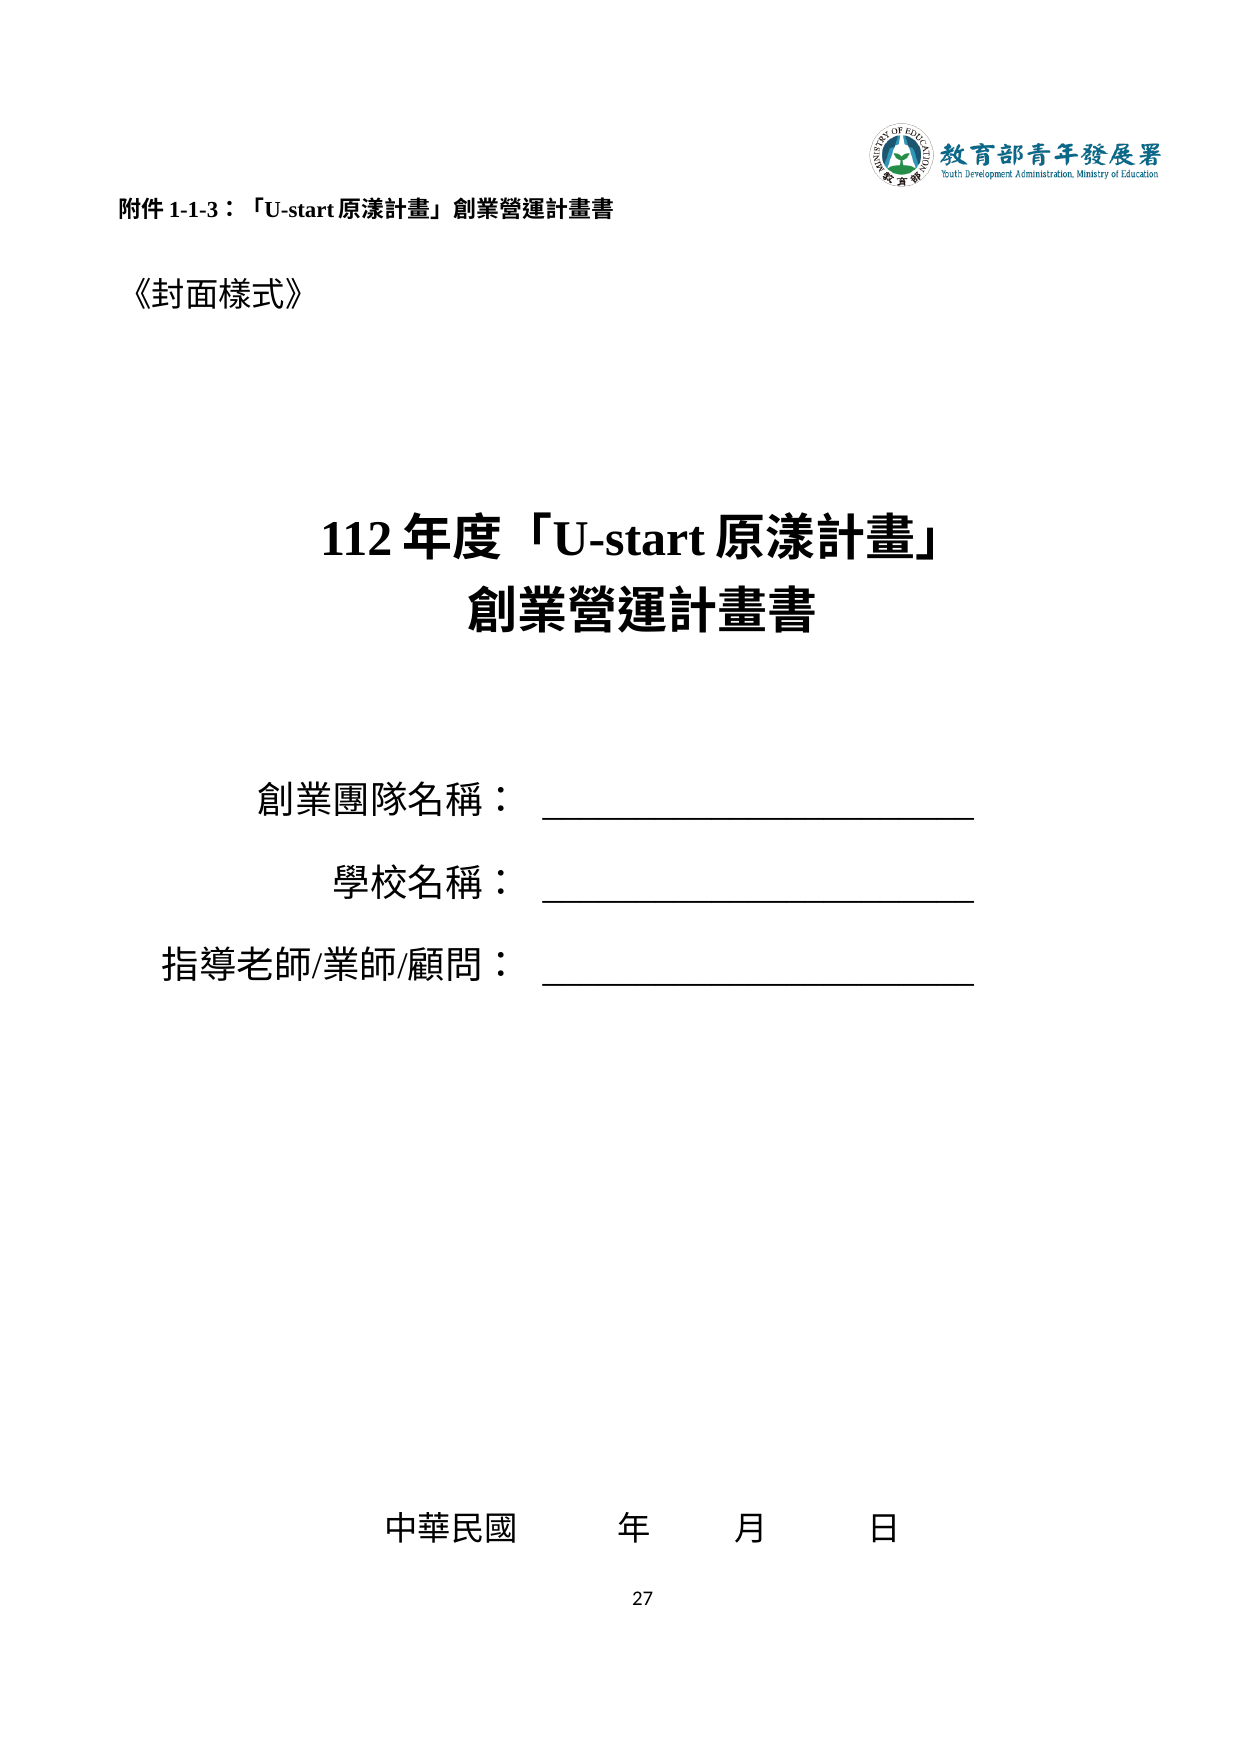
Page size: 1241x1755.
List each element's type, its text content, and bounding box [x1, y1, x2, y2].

text 《封面樣式》 [118, 267, 1167, 316]
table_header _______________________ [531, 770, 1166, 852]
table_header 創業團隊名稱： [118, 770, 531, 852]
text 附件1-1-3：「U-start原漾計畫」創業營運計畫書 [118, 191, 1167, 224]
table_cell _______________________ [531, 853, 1166, 935]
table_cell 學校名稱： [118, 853, 531, 935]
text 112年度「U-start原漾計畫」 [118, 498, 1167, 570]
text 創業營運計畫書 [118, 570, 1167, 642]
text 中華民國 年 月 日 [118, 1502, 1167, 1550]
table_cell _______________________ [531, 935, 1166, 1018]
table_cell 指導老師/業師/顧問： [118, 935, 531, 1018]
